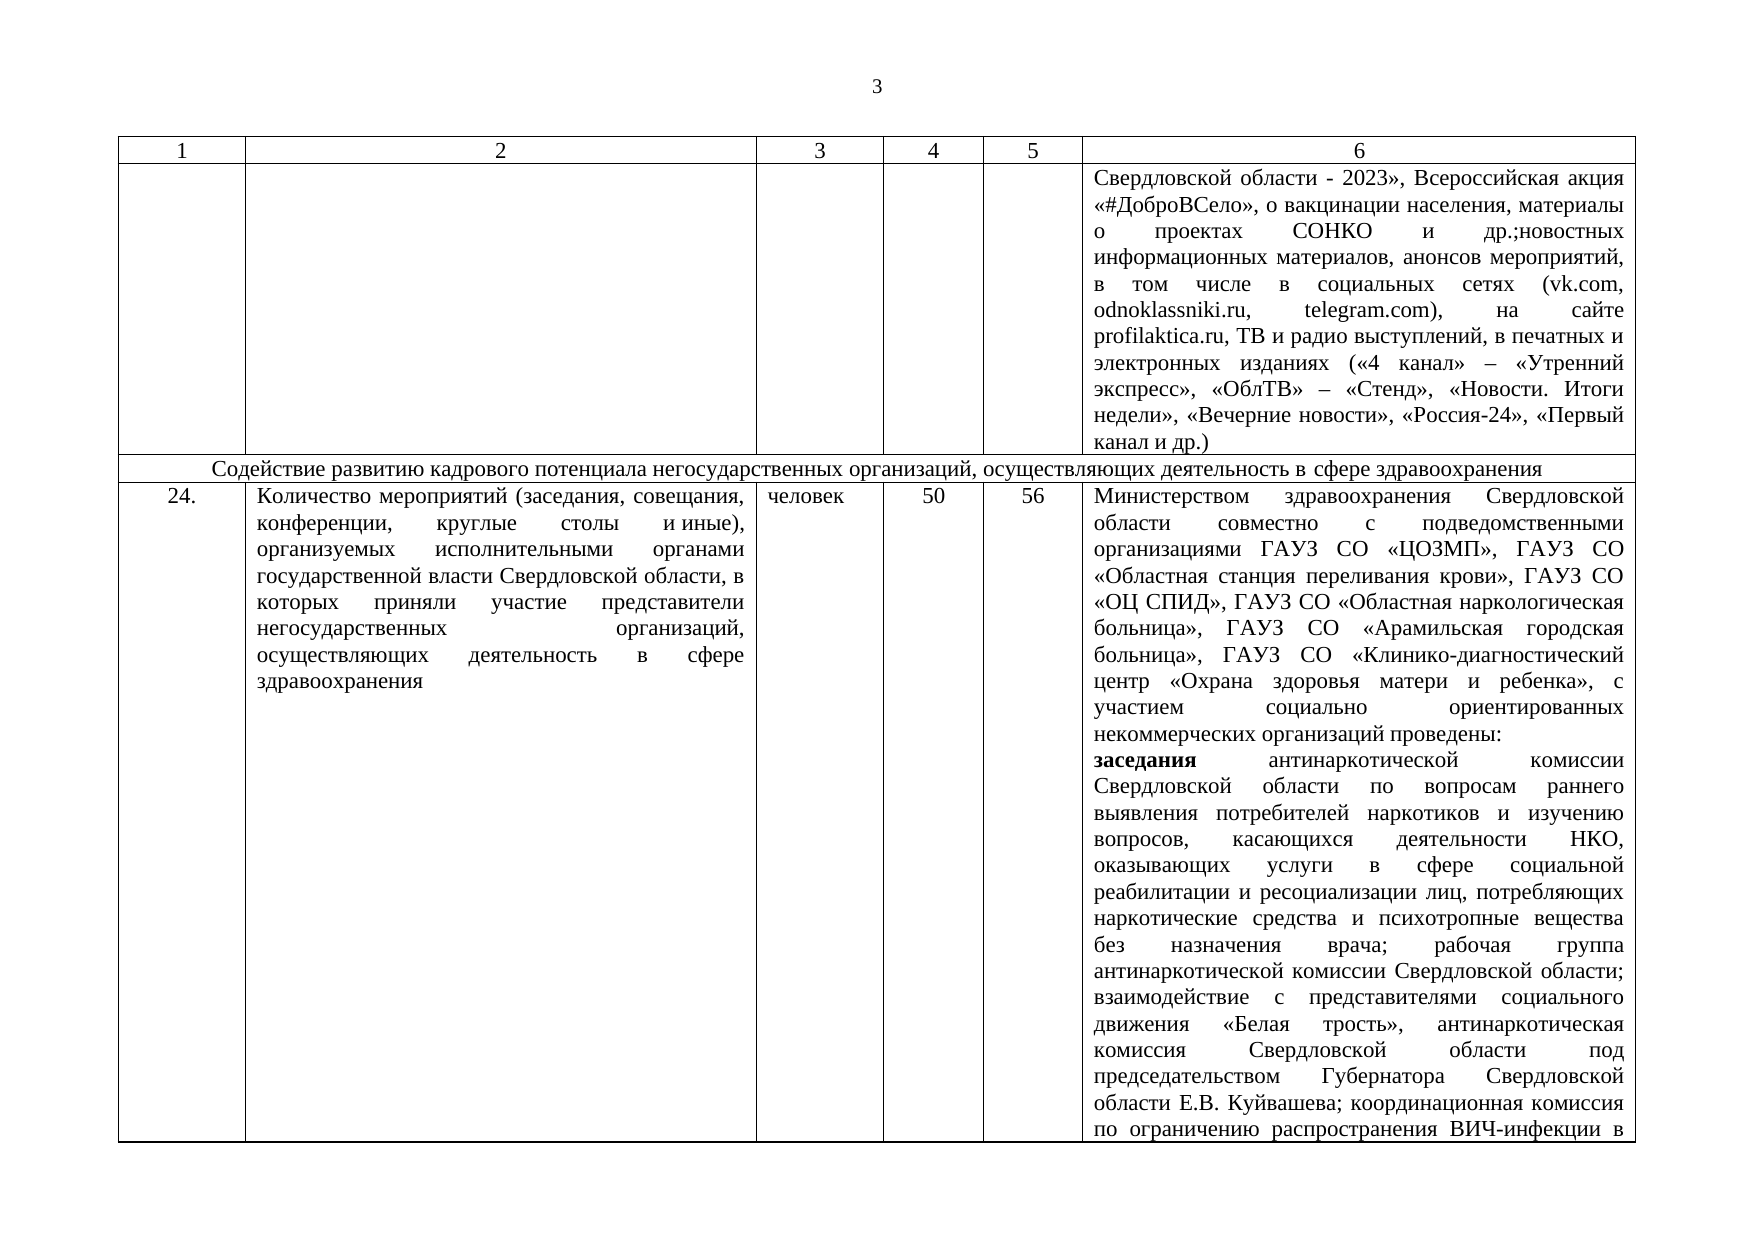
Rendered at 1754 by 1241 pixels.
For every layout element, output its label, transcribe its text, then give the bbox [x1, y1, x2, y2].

table_cell Министерством здравоохранения Свердловской области совместно с подведомственными организациями ГАУЗ СО «ЦОЗМП», ГАУЗ СО «Областная станция переливания крови», ГАУЗ СО «ОЦ СПИД», ГАУЗ СО «Областная наркологическая больница», ГАУЗ СО «Арамильская городская больница», ГАУЗ СО «Клинико-диагностический центр «Охрана здоровья матери и ребенка», с участием социально ориентированных некоммерческих организаций проведены: заседания антинаркотической комиссии Свердловской области по вопросам раннего выявления потребителей наркотиков и изучению вопросов, касающихся деятельности НКО, оказывающих услуги в сфере социальной реабилитации и ресоциализации лиц, потребляющих наркотические средства и психотропные вещества без назначения врача; рабочая группа антинаркотической комиссии Свердловской области; взаимодействие с представителями социального движения «Белая трость», антинаркотическая комиссия Свердловской области под председательством Губернатора Свердловской области Е.В. Куйвашева; координационная комиссия по ограничению распространения ВИЧ-инфекции в [1083, 483, 1635, 1141]
table_header 6 [1083, 137, 1635, 163]
table_cell [884, 164, 983, 454]
table_cell Свердловской области - 2023», Всероссийская акция «#ДоброВСело», о вакцинации населения, материалы о проектах СОНКО и др.;новостных информационных материалов, анонсов мероприятий, в том числе в социальных сетях (vk.com, odnoklassniki.ru, telegram.com), на сайте profilaktica.ru, ТВ и радио выступлений, в печатных и электронных изданиях («4 канал» – «Утренний экспресс», «ОблТВ» – «Стенд», «Новости. Итоги недели», «Вечерние новости», «Россия-24», «Первый канал и др.) [1083, 164, 1635, 454]
table_header 2 [246, 137, 756, 163]
table_header 1 [119, 137, 245, 163]
table_cell [757, 164, 883, 454]
table_cell [119, 164, 245, 454]
table_cell 50 [884, 483, 983, 1141]
table_header 5 [984, 137, 1082, 163]
table_cell Количество мероприятий (заседания, совещания, конференции, круглые столы и иные), организуемых исполнительными органами государственной власти Свердловской области, в которых приняли участие представители негосударственных организаций, осуществляющих деятельность в сфере здравоохранения [246, 483, 756, 1141]
table_cell [246, 164, 756, 454]
table_cell [984, 164, 1082, 454]
table_cell Содействие развитию кадрового потенциала негосударственных организаций, осуществляющих деятельность в сфере здравоохранения [119, 455, 1635, 482]
table_cell 24. [119, 483, 245, 1141]
table_header 4 [884, 137, 983, 163]
table_header 3 [757, 137, 883, 163]
table_cell человек [757, 483, 883, 1141]
table_cell 56 [984, 483, 1082, 1141]
